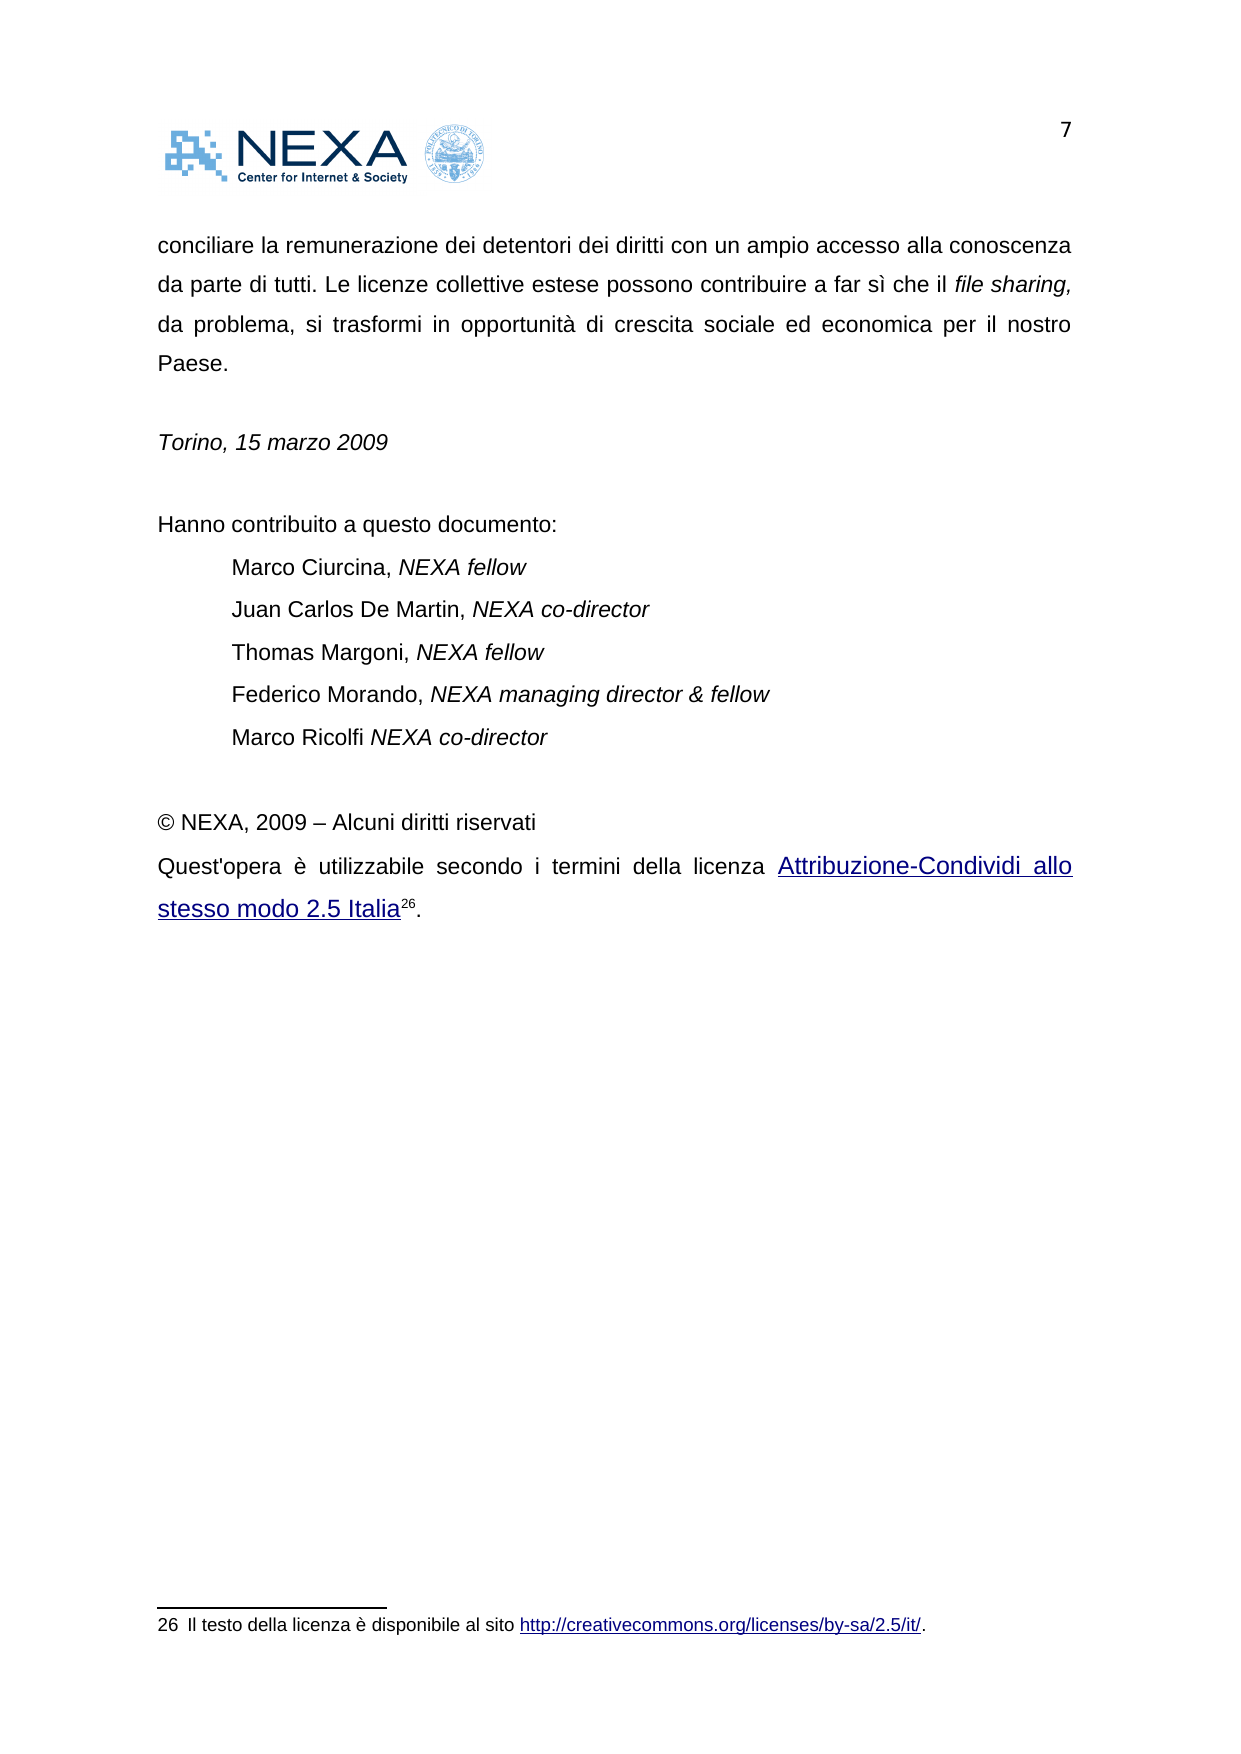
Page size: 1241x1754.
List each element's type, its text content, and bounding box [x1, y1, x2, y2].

text Il testo della licenza è disponibile al sito http://creativecommons.org/licenses/by-sa/2.5/it/. [157, 1614, 1072, 1636]
text Torino, 15 marzo 2009 [157, 429, 1072, 455]
text Marco Ricolfi NEXA co-director [231, 723, 1072, 750]
text Hanno contribuito a questo documento: [157, 511, 1072, 537]
text conciliare la remunerazione dei detentori dei diritti con un ampio accesso alla conoscenza da parte di tutti. Le licenze collettive estese possono contribuire a far sì che il file sharing, da problema, si trasformi in opportunità di crescita sociale ed economica per il nostro Paese. [157, 232, 1072, 376]
picture [158, 119, 427, 196]
picture [418, 118, 492, 191]
text Thomas Margoni, NEXA fellow [231, 638, 1072, 665]
text © NEXA, 2009 – Alcuni diritti riservati [157, 808, 1072, 835]
text Juan Carlos De Martin, NEXA co-director [231, 596, 1072, 622]
text Quest'opera è utilizzabile secondo i termini della licenza Attribuzione-Condividi allo stesso modo 2.5 Italia. [157, 851, 1072, 923]
text Marco Ciurcina, NEXA fellow [231, 553, 1072, 580]
text Federico Morando, NEXA managing director & fellow [231, 681, 1072, 707]
